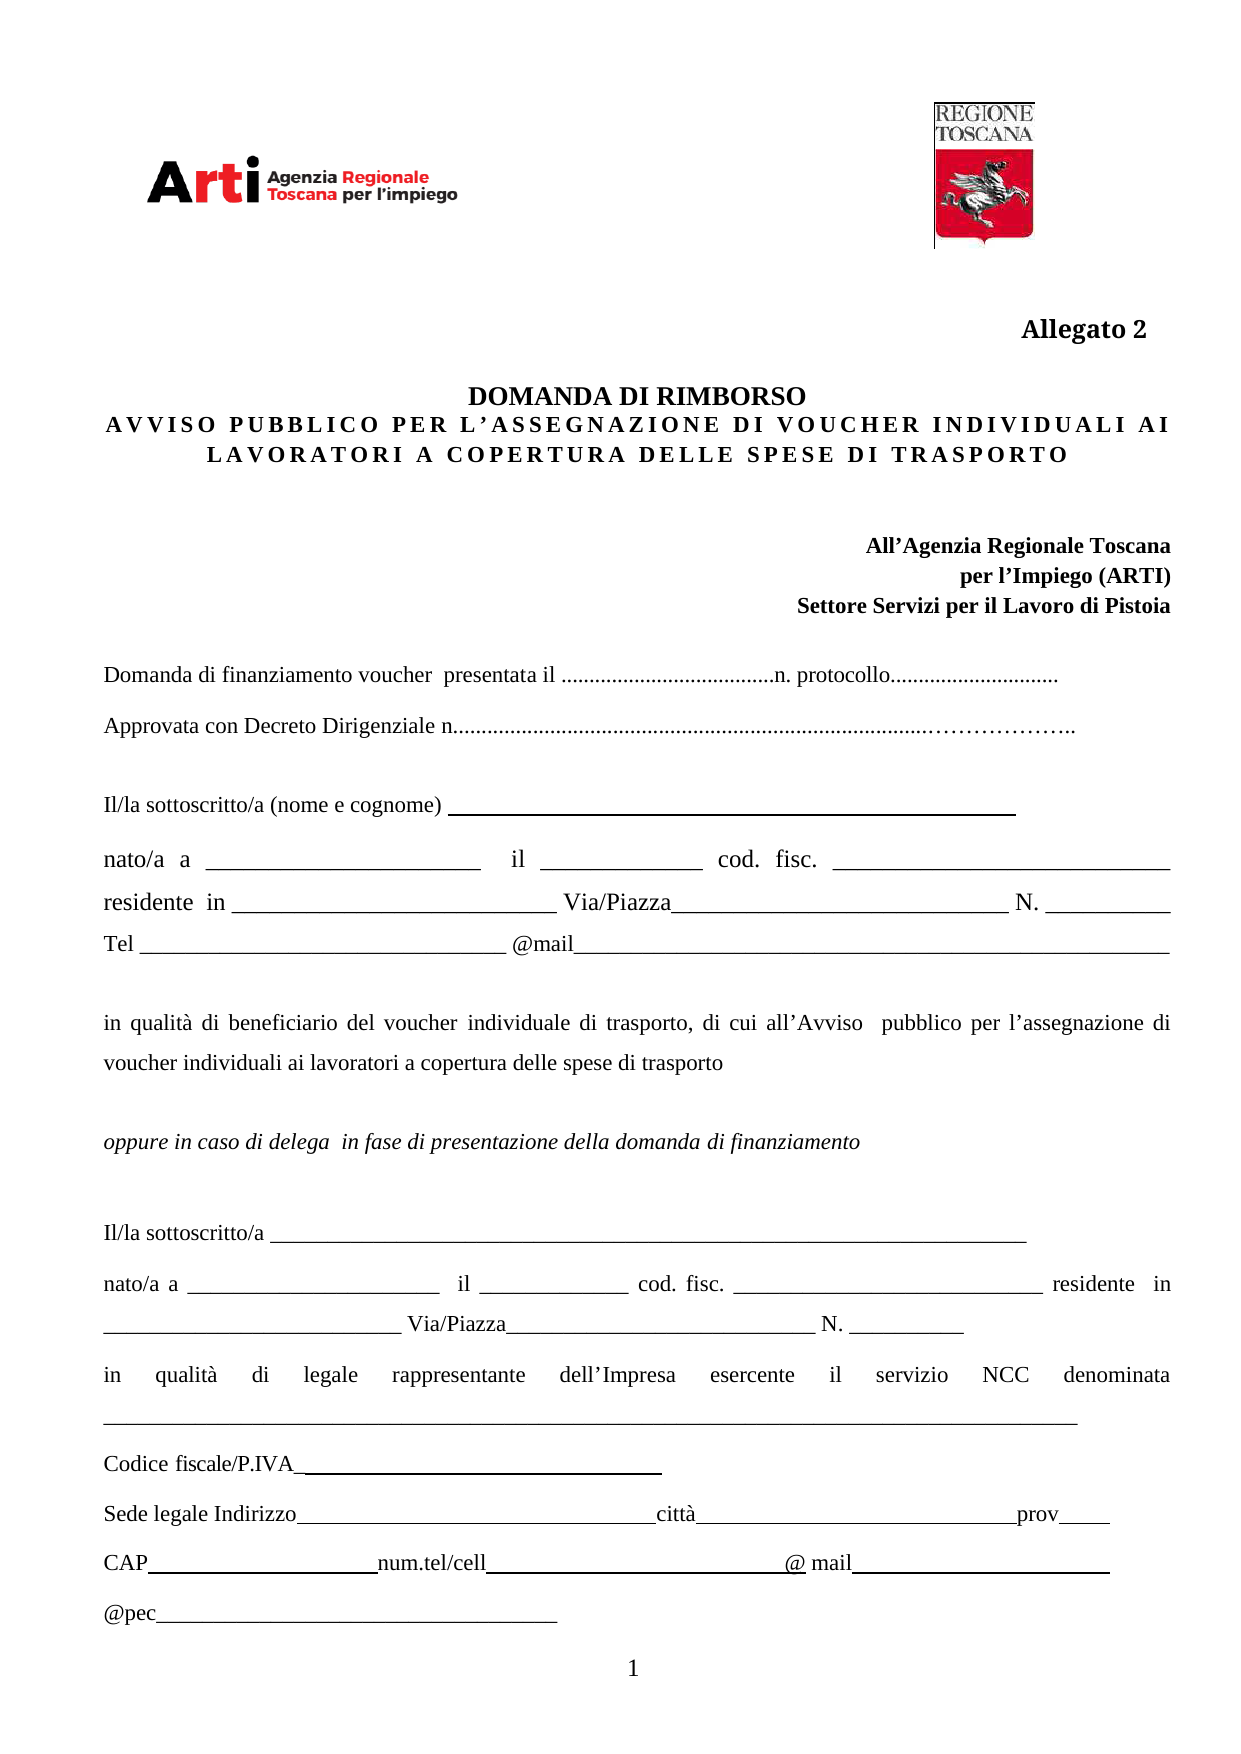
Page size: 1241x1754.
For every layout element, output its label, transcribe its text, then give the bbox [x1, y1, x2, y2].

subtitle Domanda di finanziamento voucher presentata il ......................................n. protocollo.............................. [103, 661, 1171, 687]
subtitle Approvata con Decreto Dirigenziale n...................................................................................……………….. [103, 712, 1171, 739]
text oppure in caso di delega in fase di presentazione della domanda di finanziamento [103, 1128, 1171, 1154]
subtitle Il/la sottoscritto/a __________________________________________________________________ [103, 1219, 1171, 1245]
subtitle in qualità di legale rappresentante dell’Impresa esercente il servizio NCC denominata _____________________________________________________________________________________ [103, 1361, 1171, 1427]
text Settore Servizi per il Lavoro di Pistoia [103, 592, 1171, 618]
text Tel ________________________________ @mail____________________________________________________ [103, 930, 1170, 957]
text Sede legale Indirizzo città prov [103, 1500, 1159, 1526]
subtitle nato/a a ______________________ il _____________ cod. fisc. ___________________________ residente in __________________________ Via/Piazza___________________________ N. __________ [103, 844, 1171, 916]
text DOMANDA DI RIMBORSO [103, 380, 1171, 411]
text per l’Impiego (ARTI) [103, 562, 1171, 588]
text CAP num.tel/cell @ mail [103, 1549, 1159, 1576]
text AVVISO PUBBLICO PER L’ASSEGNAZIONE DI VOUCHER INDIVIDUALI AI LAVORATORI A COPERTURA DELLE SPESE DI TRASPORTO [103, 411, 1171, 467]
subtitle nato/a a ______________________ il _____________ cod. fisc. ___________________________ residente in __________________________ Via/Piazza___________________________ N. __________ [103, 1270, 1171, 1336]
text @pec___________________________________ [103, 1599, 1159, 1625]
text All’Agenzia Regionale Toscana [103, 532, 1171, 558]
text Allegato 2 [103, 312, 1171, 380]
text in qualità di beneficiario del voucher individuale di trasporto, di cui all’Avviso pubblico per l’assegnazione di voucher individuali ai lavoratori a copertura delle spese di trasporto [103, 1009, 1171, 1075]
text Codice fiscale/P.IVA_ [103, 1450, 1159, 1477]
text Il/la sottoscritto/a (nome e cognome) [103, 791, 1171, 818]
